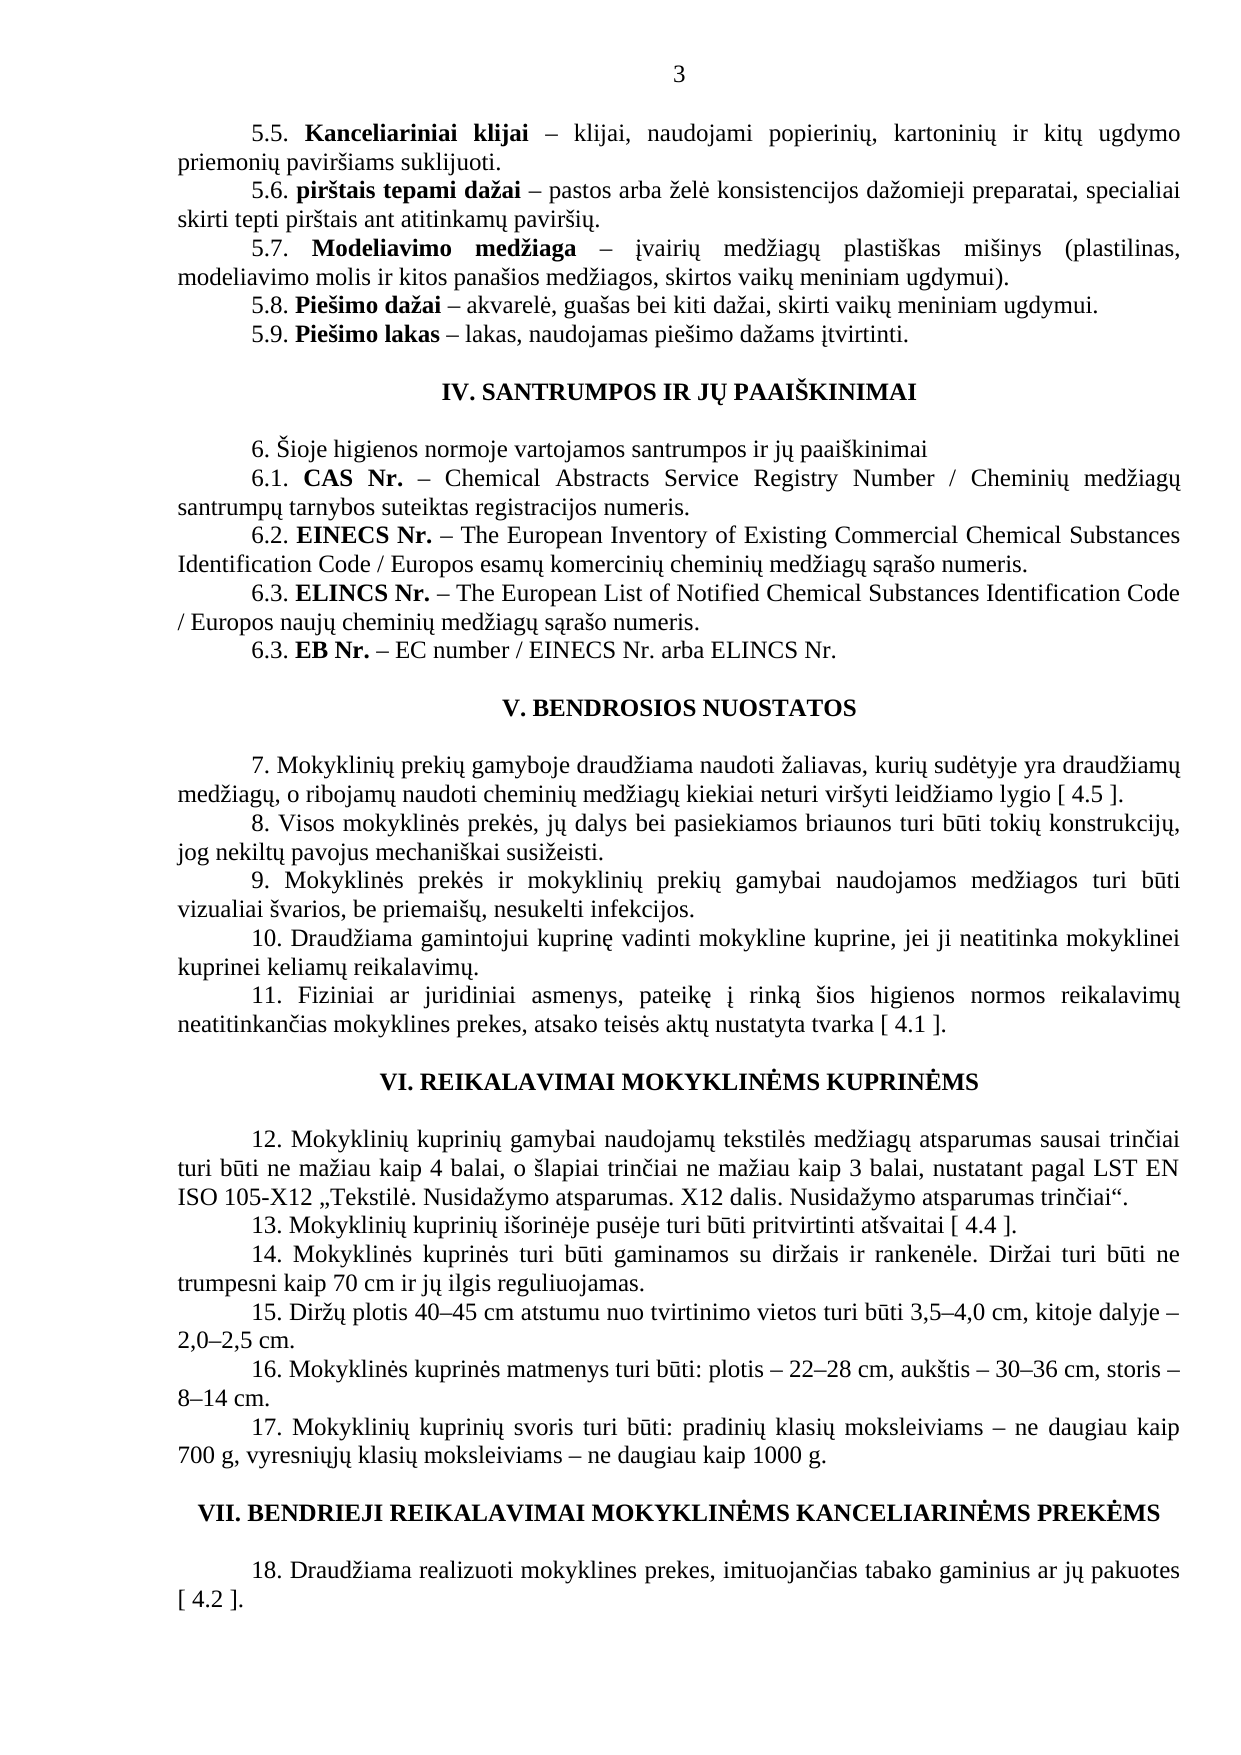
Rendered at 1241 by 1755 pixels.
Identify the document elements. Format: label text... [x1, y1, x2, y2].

text 12. Mokyklinių kuprinių gamybai naudojamų tekstilės medžiagų atsparumas sausai trinčiai turi būti ne mažiau kaip 4 balai, o šlapiai trinčiai ne mažiau kaip 3 balai, nustatant pagal LST EN ISO 105-X12 „Tekstilė. Nusidažymo atsparumas. X12 dalis. Nusidažymo atsparumas trinčiai“. [177, 1124, 1181, 1211]
text 17. Mokyklinių kuprinių svoris turi būti: pradinių klasių moksleiviams – ne daugiau kaip 700 g, vyresniųjų klasių moksleiviams – ne daugiau kaip 1000 g. [177, 1412, 1181, 1469]
text 6.3. EB Nr. – EC number / EINECS Nr. arba ELINCS Nr. [177, 636, 1181, 664]
text 15. Diržų plotis 40–45 cm atstumu nuo tvirtinimo vietos turi būti 3,5–4,0 cm, kitoje dalyje – 2,0–2,5 cm. [177, 1297, 1181, 1354]
text 8. Visos mokyklinės prekės, jų dalys bei pasiekiamos briaunos turi būti tokių konstrukcijų, jog nekiltų pavojus mechaniškai susižeisti. [177, 808, 1181, 866]
text 5.6. pirštais tepami dažai – pastos arba želė konsistencijos dažomieji preparatai, specialiai skirti tepti pirštais ant atitinkamų paviršių. [177, 176, 1181, 233]
text 7. Mokyklinių prekių gamyboje draudžiama naudoti žaliavas, kurių sudėtyje yra draudžiamų medžiagų, o ribojamų naudoti cheminių medžiagų kiekiai neturi viršyti leidžiamo lygio [ 4.5 ]. [177, 751, 1181, 808]
text V. BENDROSIOS NUOSTATOS [177, 693, 1181, 722]
text 9. Mokyklinės prekės ir mokyklinių prekių gamybai naudojamos medžiagos turi būti vizualiai švarios, be priemaišų, nesukelti infekcijos. [177, 866, 1181, 923]
text 10. Draudžiama gamintojui kuprinę vadinti mokykline kuprine, jei ji neatitinka mokyklinei kuprinei keliamų reikalavimų. [177, 923, 1181, 981]
text 5.7. Modeliavimo medžiaga – įvairių medžiagų plastiškas mišinys (plastilinas, modeliavimo molis ir kitos panašios medžiagos, skirtos vaikų meniniam ugdymui). [177, 233, 1181, 291]
text 5.9. Piešimo lakas – lakas, naudojamas piešimo dažams įtvirtinti. [177, 319, 1181, 348]
text IV. SANTRUMPOS IR JŲ PAAIŠKINIMAI [177, 377, 1181, 406]
text 5.8. Piešimo dažai – akvarelė, guašas bei kiti dažai, skirti vaikų meniniam ugdymui. [177, 291, 1181, 319]
text VII. BENDRIEJI REIKALAVIMAI MOKYKLINĖMS KANCELIARINĖMS PREKĖMS [177, 1498, 1181, 1527]
text 14. Mokyklinės kuprinės turi būti gaminamos su diržais ir rankenėle. Diržai turi būti ne trumpesni kaip 70 cm ir jų ilgis reguliuojamas. [177, 1239, 1181, 1297]
text 6. Šioje higienos normoje vartojamos santrumpos ir jų paaiškinimai [177, 434, 1181, 463]
text VI. REIKALAVIMAI MOKYKLINĖMS KUPRINĖMS [177, 1067, 1181, 1096]
text 11. Fiziniai ar juridiniai asmenys, pateikę į rinką šios higienos normos reikalavimų neatitinkančias mokyklines prekes, atsako teisės aktų nustatyta tvarka [ 4.1 ]. [177, 981, 1181, 1038]
text 18. Draudžiama realizuoti mokyklines prekes, imituojančias tabako gaminius ar jų pakuotes [ 4.2 ]. [177, 1556, 1181, 1613]
text 16. Mokyklinės kuprinės matmenys turi būti: plotis – 22–28 cm, aukštis – 30–36 cm, storis – 8–14 cm. [177, 1354, 1181, 1412]
text 6.3. ELINCS Nr. – The European List of Notified Chemical Substances Identification Code / Europos naujų cheminių medžiagų sąrašo numeris. [177, 578, 1181, 636]
text 5.5. Kanceliariniai klijai – klijai, naudojami popierinių, kartoninių ir kitų ugdymo priemonių paviršiams suklijuoti. [177, 118, 1181, 176]
text 6.2. EINECS Nr. – The European Inventory of Existing Commercial Chemical Substances Identification Code / Europos esamų komercinių cheminių medžiagų sąrašo numeris. [177, 521, 1181, 578]
text 13. Mokyklinių kuprinių išorinėje pusėje turi būti pritvirtinti atšvaitai [ 4.4 ]. [177, 1211, 1181, 1239]
text 6.1. CAS Nr. – Chemical Abstracts Service Registry Number / Cheminių medžiagų santrumpų tarnybos suteiktas registracijos numeris. [177, 463, 1181, 521]
